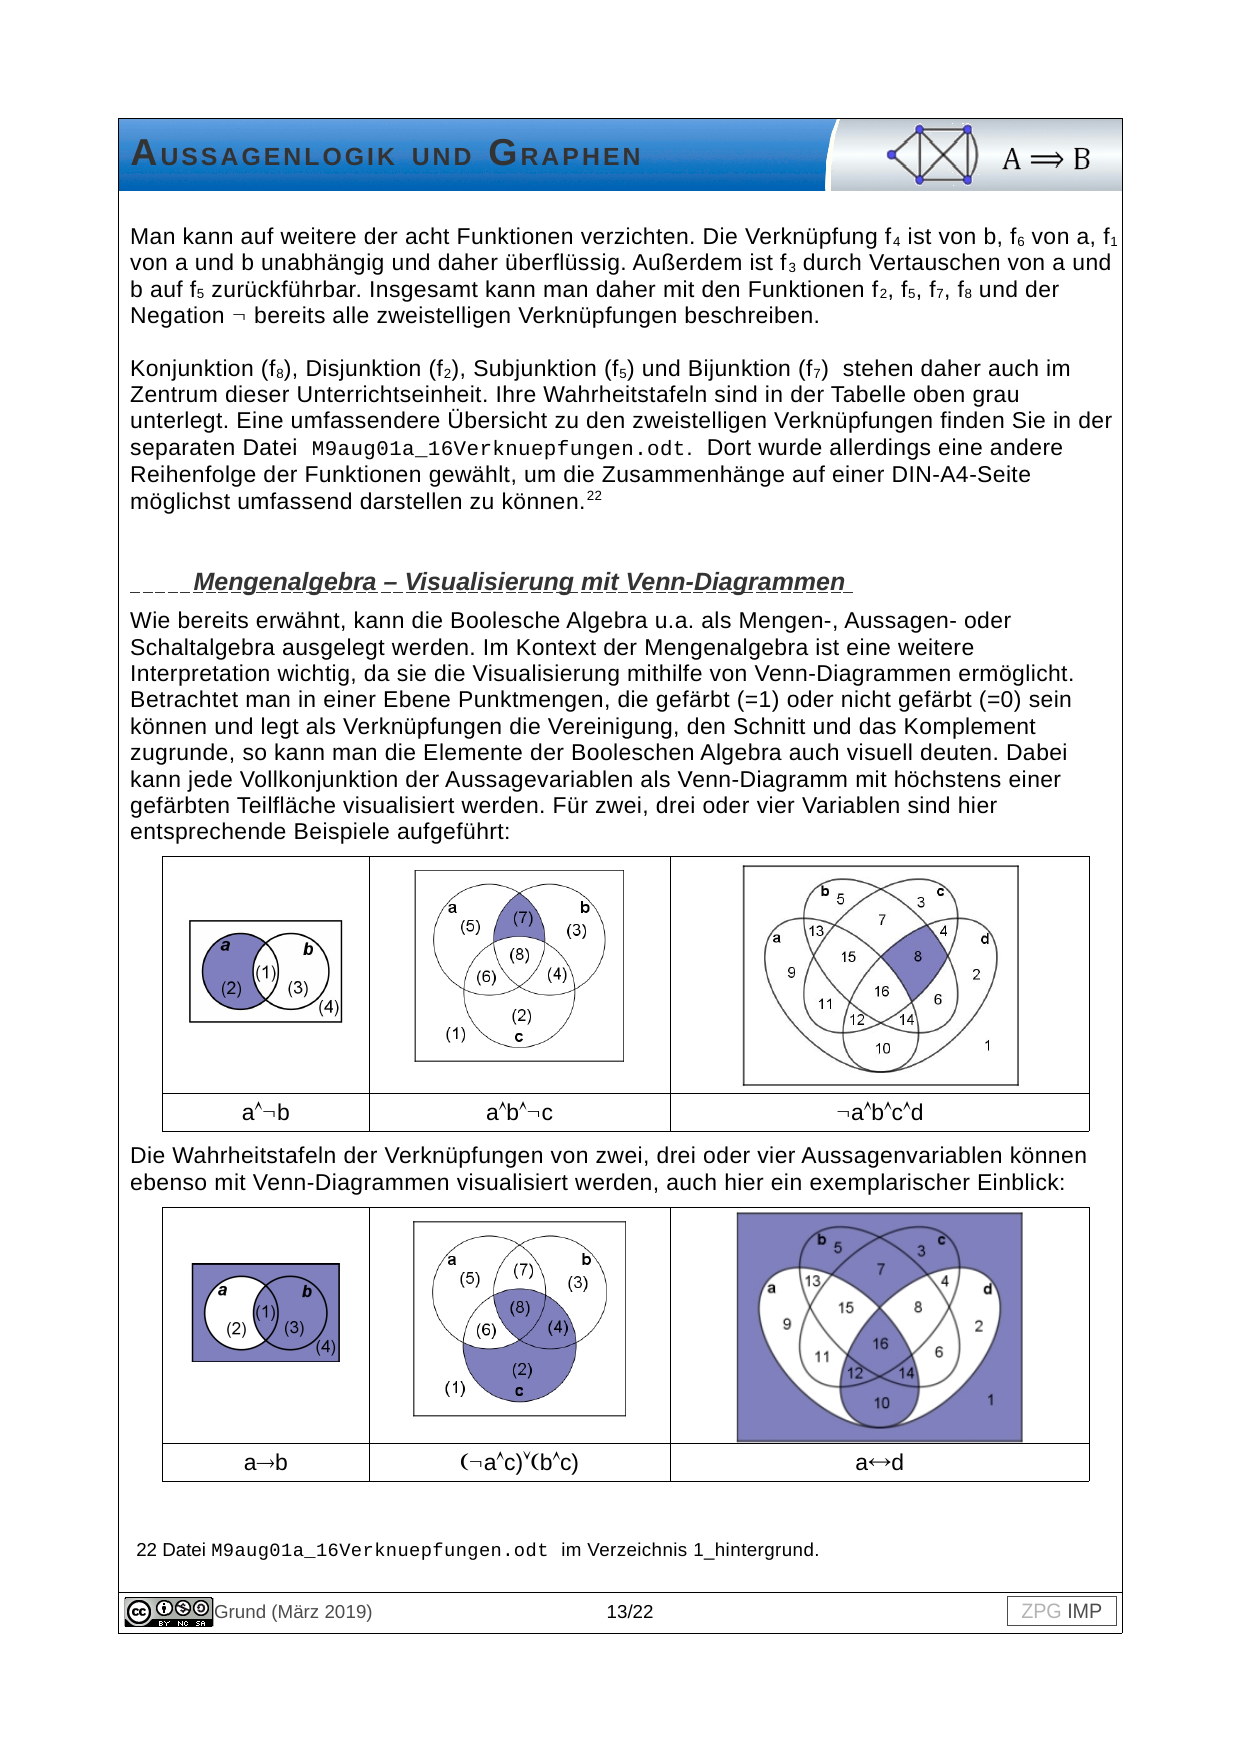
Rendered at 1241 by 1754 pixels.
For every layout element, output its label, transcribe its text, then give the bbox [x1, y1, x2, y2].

picture [119, 119, 1122, 191]
table_header [671, 1208, 1089, 1442]
table_cell ab [163, 1444, 369, 1481]
table_header [370, 857, 670, 1093]
table_header [370, 1208, 670, 1443]
text Die Wahrheitstafeln der Verknüpfungen von zwei, drei oder vier Aussagenvariablen können ebenso mit Venn-Diagrammen visualisiert werden, auch hier ein exemplarischer Einblick: [130, 1142, 1122, 1195]
text Wie bereits erwähnt, kann die Boolesche Algebra u.a. als Mengen-, Aussagen- oder Schaltalgebra ausgelegt werden. Im Kontext der Mengenalgebra ist eine weitere Interpretation wichtig, da sie die Visualisierung mithilfe von Venn-Diagrammen ermöglicht. Betrachtet man in einer Ebene Punktmengen, die gefärbt (=1) oder nicht gefärbt (=0) sein können und legt als Verknüpfungen die Vereinigung, den Schnitt und das Komplement zugrunde, so kann man die Elemente der Booleschen Algebra auch visuell deuten. Dabei kann jede Vollkonjunktion der Aussagevariablen als Venn-Diagramm mit höchstens einer gefärbten Teilfläche visualisiert werden. Für zwei, drei oder vier Variablen sind hier entsprechende Beispiele aufgeführt: [130, 607, 1122, 844]
picture [736, 1212, 1023, 1443]
table_cell abc [370, 1094, 670, 1131]
subtitle Mengenalgebra – Visualisierung mit Venn-Diagrammen [130, 567, 1110, 596]
picture [739, 862, 1021, 1089]
table_header [671, 857, 1089, 1093]
table_cell (ac)(bc) [370, 1444, 670, 1481]
picture [188, 919, 343, 1024]
table_header [163, 857, 369, 1093]
table_header [163, 1264, 369, 1443]
table_cell ab [163, 1094, 369, 1131]
table_cell abcd [671, 1094, 1089, 1131]
picture [410, 1218, 628, 1419]
picture [412, 868, 626, 1063]
picture [191, 1263, 340, 1362]
text Datei M9aug01a_16Verknuepfungen.odt im Verzeichnis 1_hintergrund. [136, 1539, 1110, 1562]
text Man kann auf weitere der acht Funktionen verzichten. Die Verknüpfung f4 ist von b, f6 von a, f1 von a und b unabhängig und daher überflüssig. Außerdem ist f3 durch Vertauschen von a und b auf f5 zurückführbar. Insgesamt kann man daher mit den Funktionen f2, f5, f7, f8 und der Negation  bereits alle zweistelligen Verknüpfungen beschreiben. Konjunktion (f8), Disjunktion (f2), Subjunktion (f5) und Bijunktion (f7) stehen daher auch im Zentrum dieser Unterrichtseinheit. Ihre Wahrheitstafeln sind in der Tabelle oben grau unterlegt. Eine umfassendere Übersicht zu den zweistelligen Verknüpfungen finden Sie in der separaten Datei M9aug01a_16Verknuepfungen.odt. Dort wurde allerdings eine andere Reihenfolge der Funktionen gewählt, um die Zusammenhänge auf einer DIN-A4-Seite möglichst umfassend darstellen zu können. [130, 197, 1122, 514]
table_cell ad [671, 1444, 1089, 1481]
picture [124, 1597, 214, 1627]
table_header [163, 1208, 369, 1263]
